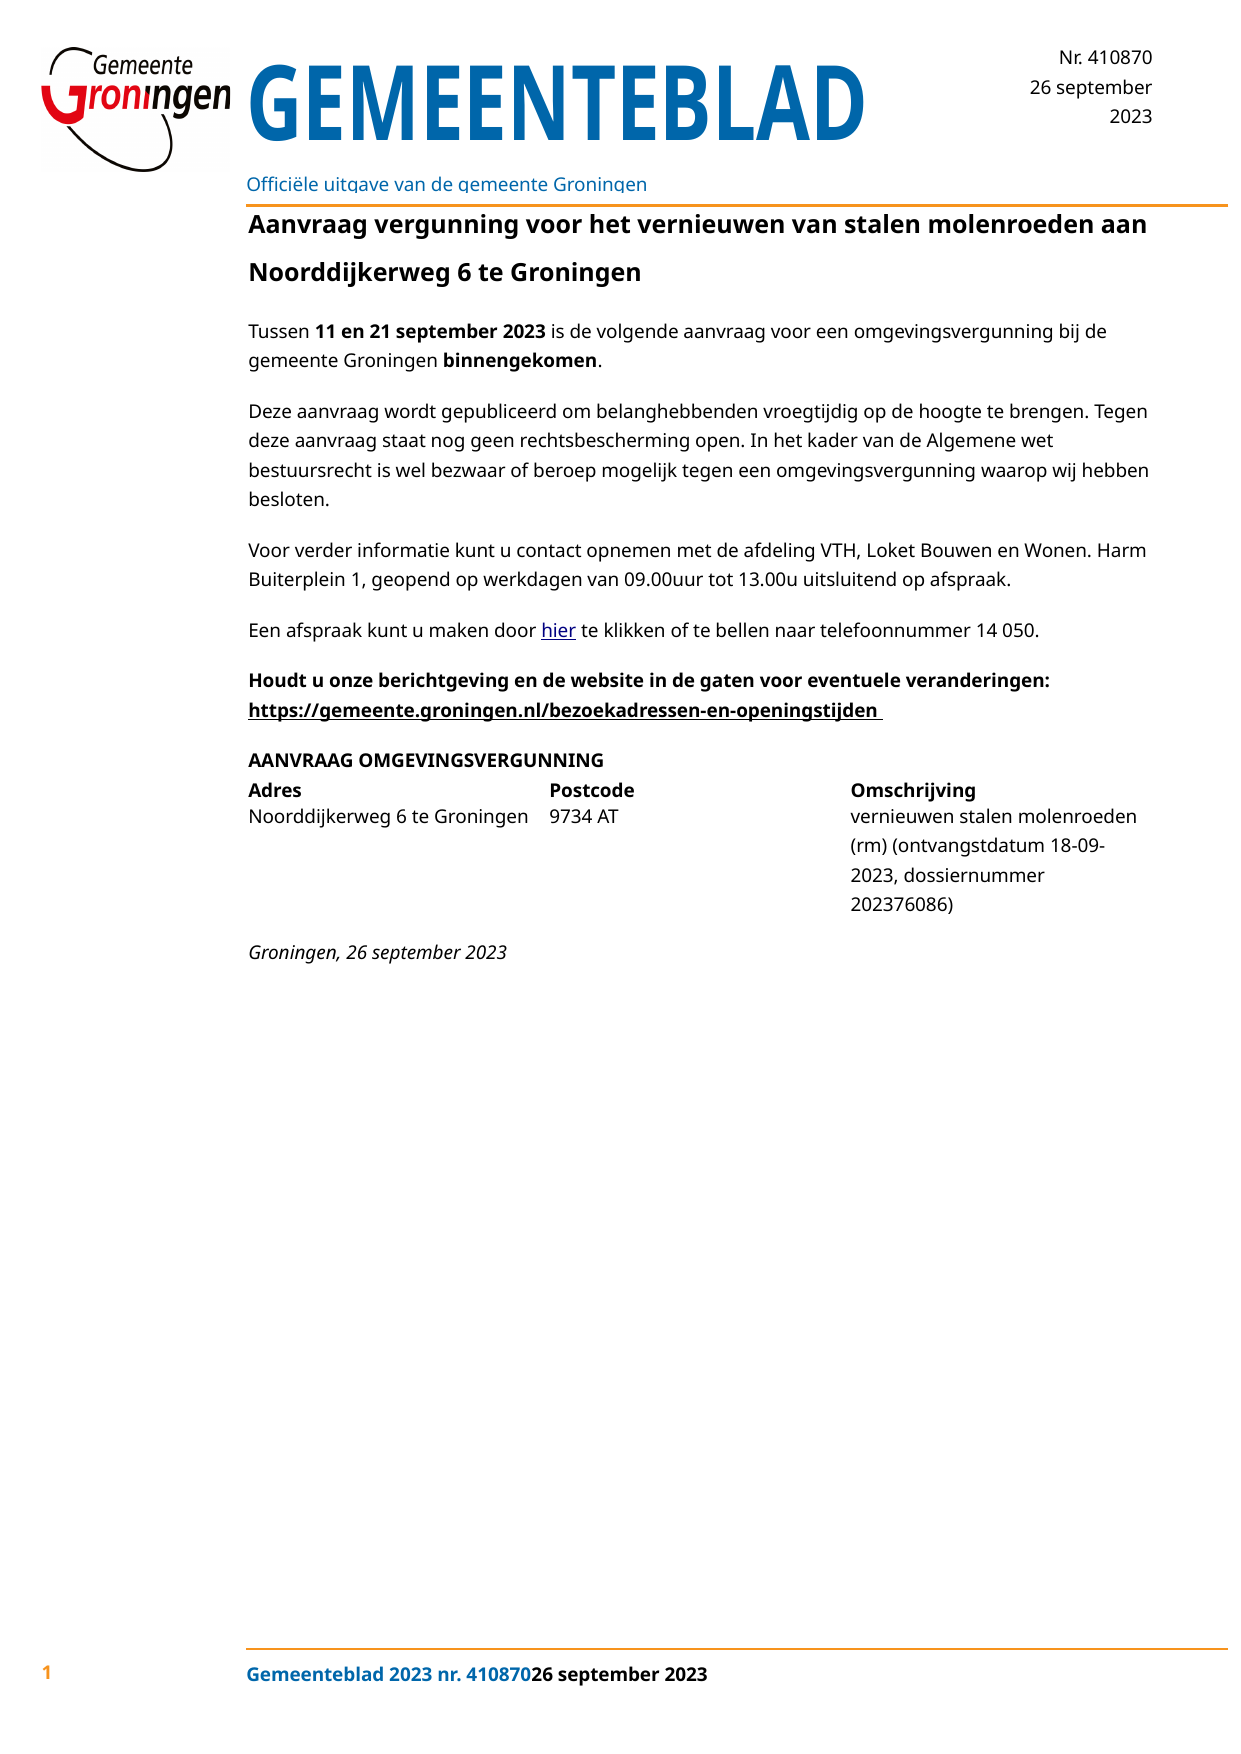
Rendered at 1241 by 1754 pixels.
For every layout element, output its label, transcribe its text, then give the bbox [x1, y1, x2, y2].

text Tussen 11 en 21 september 2023 is de volgende aanvraag voor een omgevingsvergunning bij de gemeente Groningen binnengekomen. [248, 318, 1152, 373]
text Een afspraak kunt u maken door hier te klikken of te bellen naar telefoonnummer 14 050. [248, 617, 1152, 643]
table_header Omschrijving [850, 777, 1152, 803]
text AANVRAAG OMGEVINGSVERGUNNING [248, 747, 1152, 773]
text Houdt u onze berichtgeving en de website in de gaten voor eventuele veranderingen: https://gemeente.groningen.nl/bezoekadressen-en-openingstijden [248, 667, 1152, 723]
table_cell vernieuwen stalen molenroeden (rm) (ontvangstdatum 18-09-2023, dossiernummer 202376086) [850, 803, 1152, 917]
picture [41, 47, 231, 172]
table_cell 9734 AT [549, 803, 850, 917]
table_header Postcode [549, 777, 850, 803]
table_header Adres [248, 777, 549, 803]
text Deze aanvraag wordt gepubliceerd om belanghebbenden vroegtijdig op de hoogte te brengen. Tegen deze aanvraag staat nog geen rechtsbescherming open. In het kader van de Algemene wet bestuursrecht is wel bezwaar of beroep mogelijk tegen een omgevingsvergunning waarop wij hebben besloten. [248, 398, 1152, 512]
text Voor verder informatie kunt u contact opnemen met de afdeling VTH, Loket Bouwen en Wonen. Harm Buiterplein 1, geopend op werkdagen van 09.00uur tot 13.00u uitsluitend op afspraak. [248, 537, 1152, 592]
text Aanvraag vergunning voor het vernieuwen van stalen molenroeden aan Noorddijkerweg 6 te Groningen [248, 207, 1152, 288]
text Groningen, 26 september 2023 [248, 939, 1152, 964]
table_cell Noorddijkerweg 6 te Groningen [248, 803, 549, 917]
